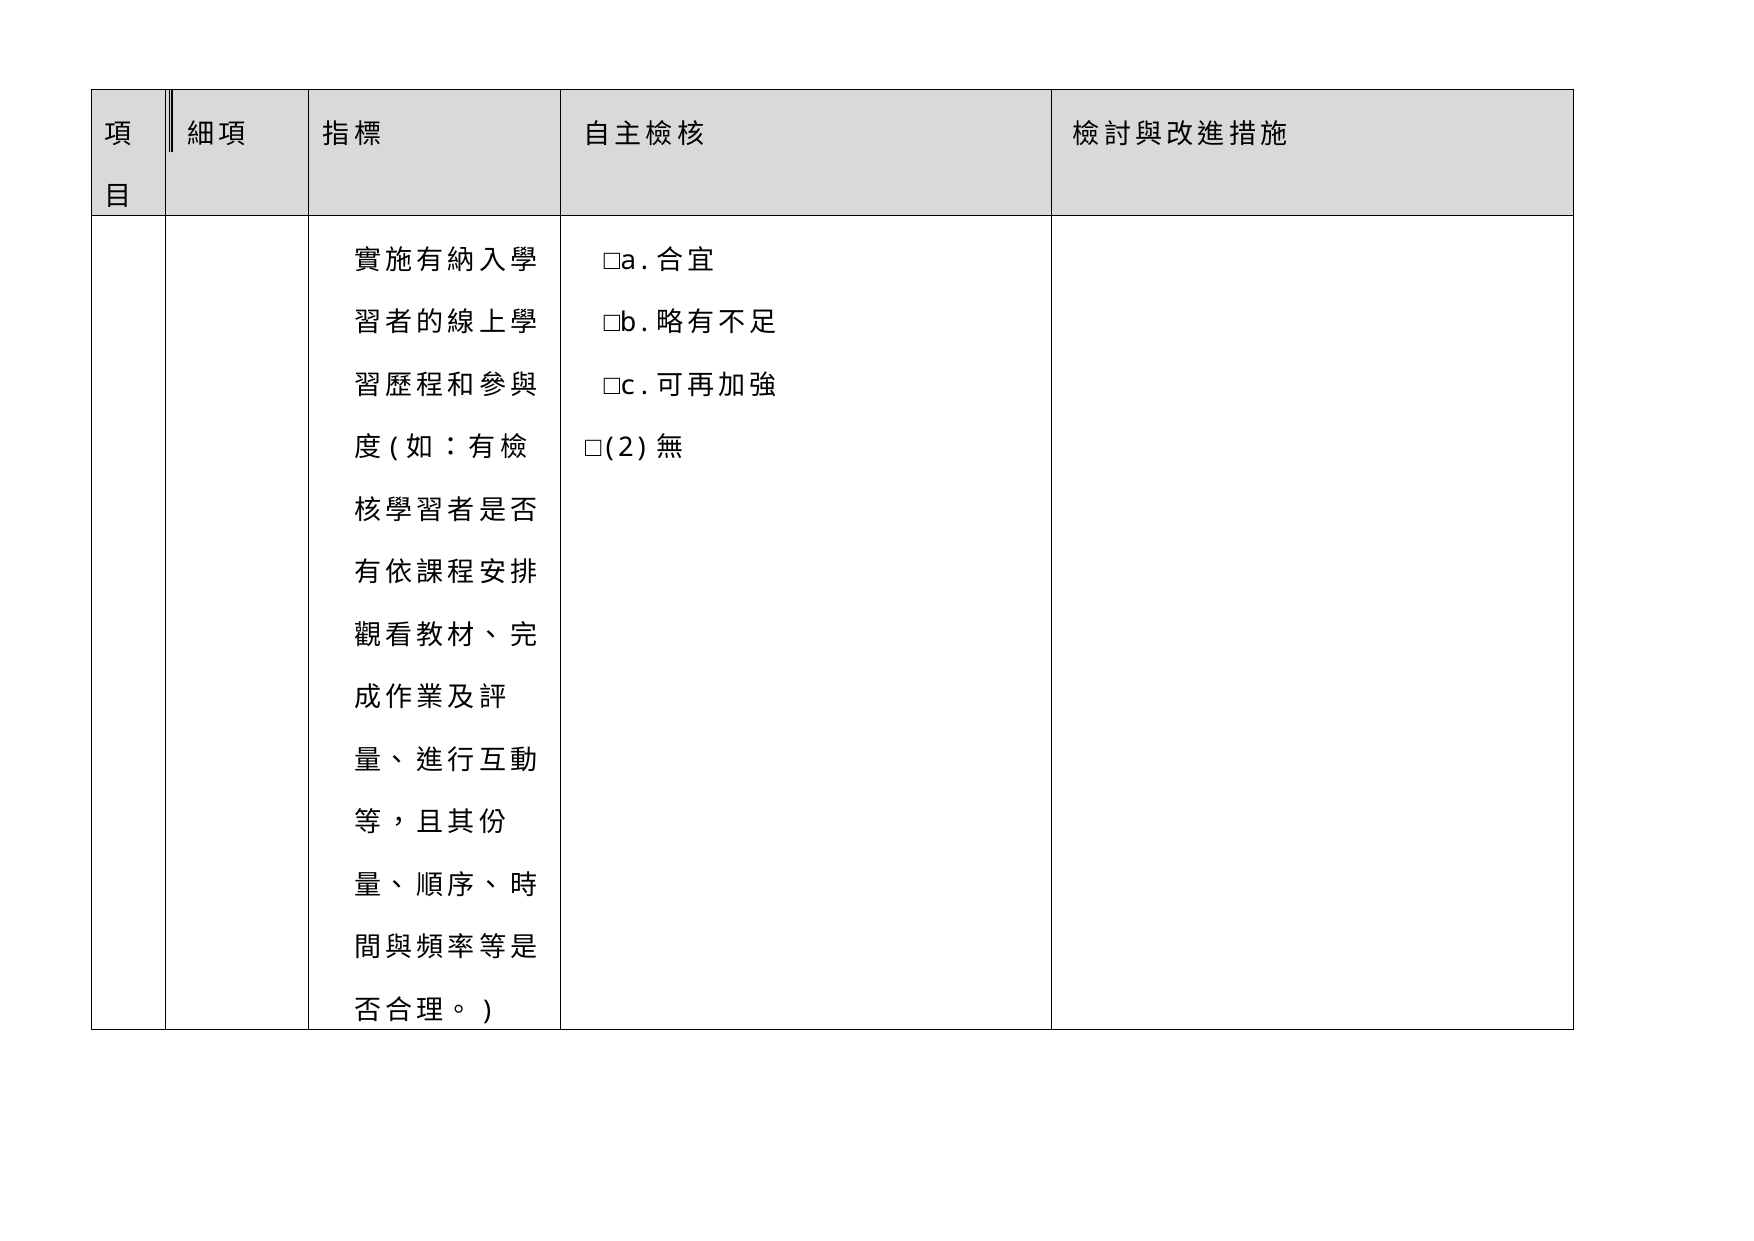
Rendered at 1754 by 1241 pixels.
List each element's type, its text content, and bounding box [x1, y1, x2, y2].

table_header 項目 [92, 90, 165, 215]
table_header 細項 [166, 90, 308, 215]
table_cell □a.合宜 □b.略有不足 □c.可再加強 □(2)無 [561, 216, 1051, 1028]
table_header 檢討與改進措施 [1052, 90, 1573, 215]
table_header 自主檢核 [561, 90, 1051, 215]
table_cell [166, 216, 308, 1028]
table_cell [92, 216, 165, 1028]
table_header 指標 [309, 90, 560, 215]
table_cell 實施有納入學習者的線上學習歷程和參與度(如：有檢核學習者是否有依課程安排觀看教材、完成作業及評量、進行互動等，且其份量、順序、時間與頻率等是否合理。) [309, 216, 560, 1028]
table_cell [1052, 216, 1573, 1028]
